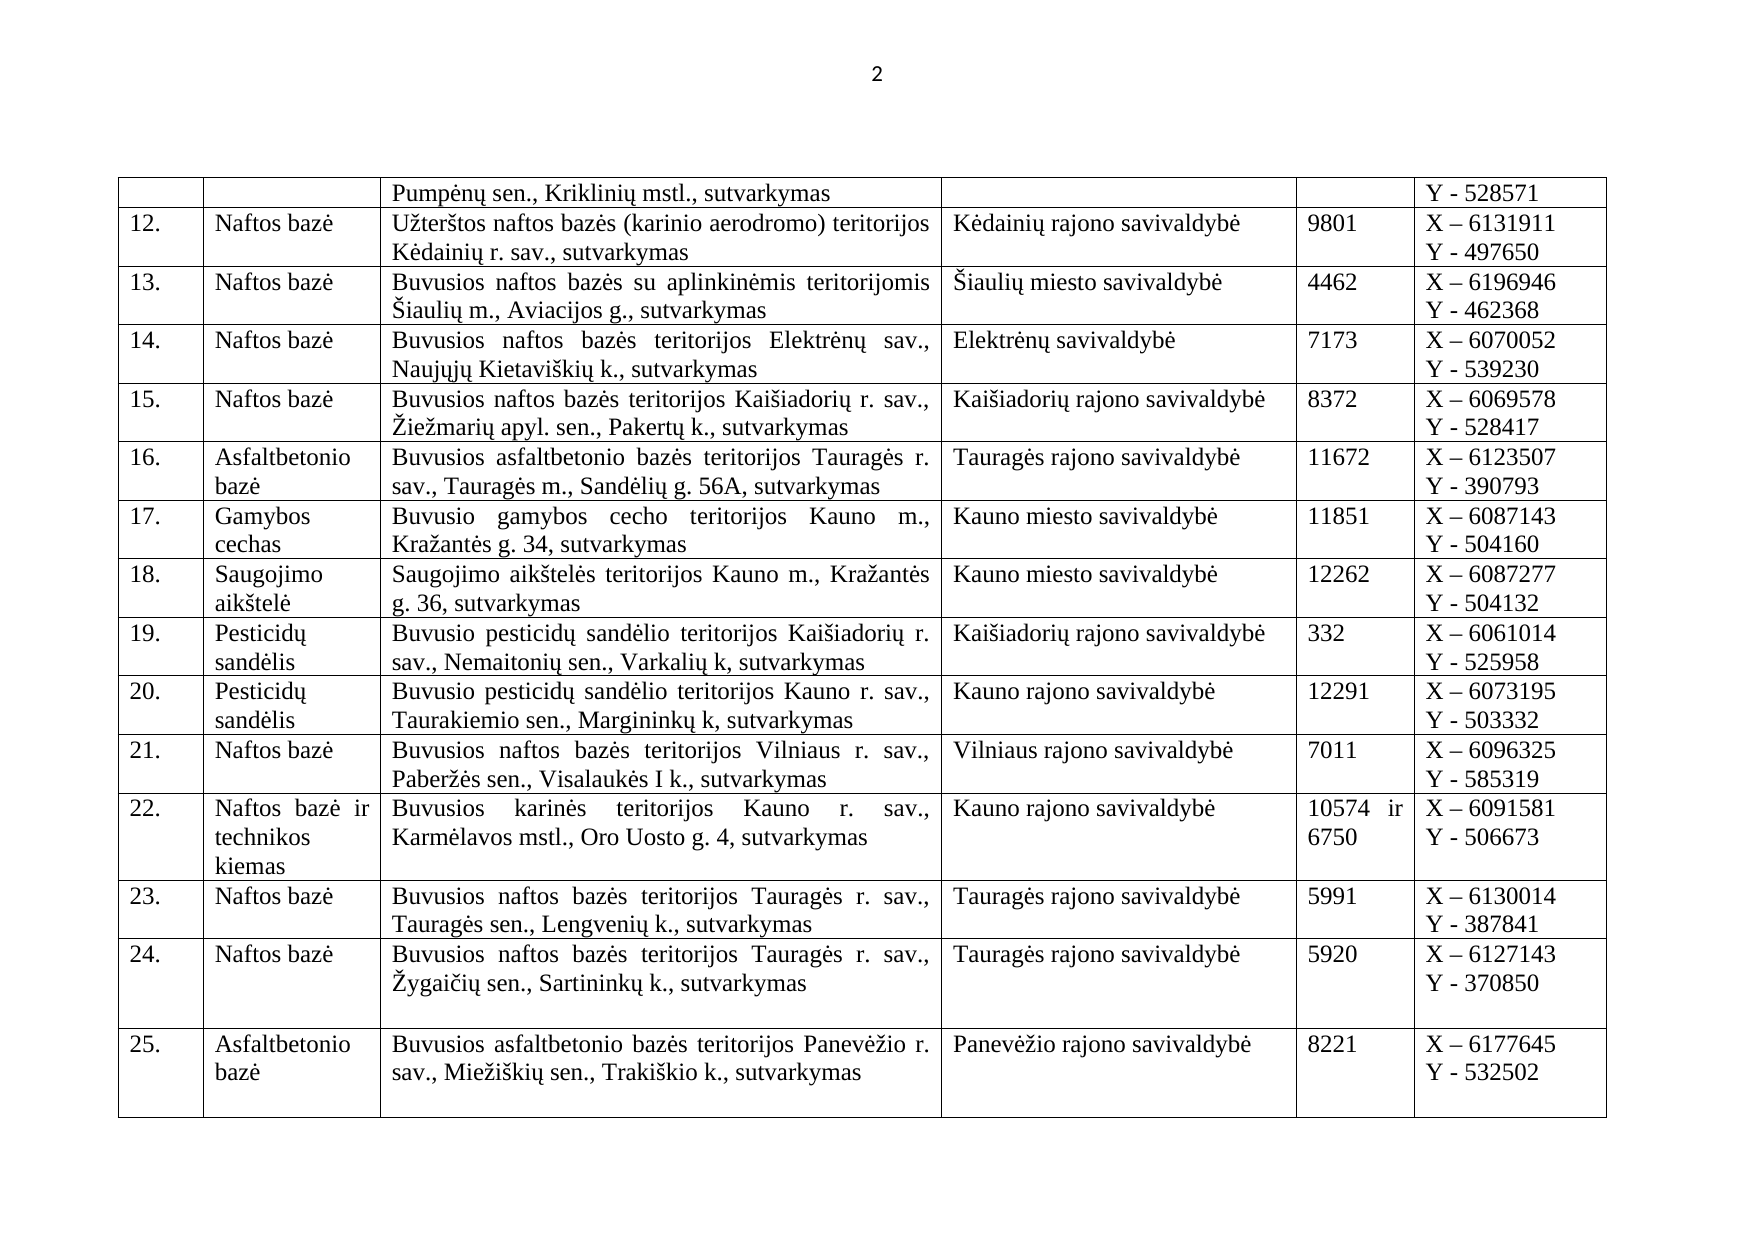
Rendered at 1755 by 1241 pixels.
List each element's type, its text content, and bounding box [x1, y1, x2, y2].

table_cell Buvusios naftos bazės teritorijos Kaišiadorių r. sav., Žiežmarių apyl. sen., Pakertų k., sutvarkymas [381, 384, 941, 441]
table_cell X – 6070052 Y - 539230 [1415, 325, 1606, 383]
table_cell Kaišiadorių rajono savivaldybė [942, 384, 1296, 441]
table_cell Asfaltbetonio bazė [204, 442, 380, 500]
table_cell [1297, 178, 1414, 207]
table_cell Pumpėnų sen., Kriklinių mstl., sutvarkymas [381, 178, 941, 207]
table_cell Naftos bazė [204, 325, 380, 383]
table_cell 12291 [1297, 676, 1414, 734]
table_cell 14. [119, 325, 203, 383]
table_cell 9801 [1297, 208, 1414, 266]
table_cell Saugojimo aikštelė [204, 559, 380, 617]
table_cell Kauno miesto savivaldybė [942, 559, 1296, 617]
table_cell Kauno rajono savivaldybė [942, 794, 1296, 880]
table_cell Pesticidų sandėlis [204, 618, 380, 675]
table_cell Naftos bazė ir technikos kiemas [204, 794, 380, 880]
table_cell 18. [119, 559, 203, 617]
table_cell X – 6091581 Y - 506673 [1415, 794, 1606, 880]
table_cell Vilniaus rajono savivaldybė [942, 735, 1296, 792]
table_cell Gamybos cechas [204, 501, 380, 558]
table_cell 16. [119, 442, 203, 500]
table_cell Asfaltbetonio bazė [204, 1029, 380, 1117]
table_cell 19. [119, 618, 203, 675]
table_cell 12262 [1297, 559, 1414, 617]
table_cell X – 6061014 Y - 525958 [1415, 618, 1606, 675]
table_cell Tauragės rajono savivaldybė [942, 939, 1296, 1028]
table_cell 12. [119, 208, 203, 266]
table_cell 22. [119, 794, 203, 880]
table_cell Buvusios naftos bazės teritorijos Elektrėnų sav., Naujųjų Kietaviškių k., sutvarkymas [381, 325, 941, 383]
table_cell Buvusio pesticidų sandėlio teritorijos Kaišiadorių r. sav., Nemaitonių sen., Varkalių k, sutvarkymas [381, 618, 941, 675]
table_cell 8372 [1297, 384, 1414, 441]
table_cell X – 6196946 Y - 462368 [1415, 267, 1606, 324]
table_cell Naftos bazė [204, 735, 380, 792]
table_cell Šiaulių miesto savivaldybė [942, 267, 1296, 324]
table_cell X – 6096325 Y - 585319 [1415, 735, 1606, 792]
table_cell Buvusios naftos bazės su aplinkinėmis teritorijomis Šiaulių m., Aviacijos g., sutvarkymas [381, 267, 941, 324]
table_cell Naftos bazė [204, 267, 380, 324]
table_cell Naftos bazė [204, 939, 380, 1028]
table_cell Buvusios naftos bazės teritorijos Tauragės r. sav., Žygaičių sen., Sartininkų k., sutvarkymas [381, 939, 941, 1028]
table_cell 7173 [1297, 325, 1414, 383]
table_cell Kėdainių rajono savivaldybė [942, 208, 1296, 266]
table_cell 7011 [1297, 735, 1414, 792]
table_cell 13. [119, 267, 203, 324]
table_cell Panevėžio rajono savivaldybė [942, 1029, 1296, 1117]
table_cell 24. [119, 939, 203, 1028]
table_cell 23. [119, 881, 203, 938]
table_cell X – 6123507 Y - 390793 [1415, 442, 1606, 500]
table_cell X – 6073195 Y - 503332 [1415, 676, 1606, 734]
table_cell Naftos bazė [204, 881, 380, 938]
table_cell Užterštos naftos bazės (karinio aerodromo) teritorijos Kėdainių r. sav., sutvarkymas [381, 208, 941, 266]
table_cell [942, 178, 1296, 207]
table_cell 4462 [1297, 267, 1414, 324]
table_cell Elektrėnų savivaldybė [942, 325, 1296, 383]
table_cell X – 6087277 Y - 504132 [1415, 559, 1606, 617]
table_cell 11672 [1297, 442, 1414, 500]
table_cell Kauno miesto savivaldybė [942, 501, 1296, 558]
table_cell 25. [119, 1029, 203, 1117]
table_cell Tauragės rajono savivaldybė [942, 442, 1296, 500]
table_cell X – 6131911 Y - 497650 [1415, 208, 1606, 266]
table_cell Buvusios karinės teritorijos Kauno r. sav., Karmėlavos mstl., Oro Uosto g. 4, sutvarkymas [381, 794, 941, 880]
table_cell Naftos bazė [204, 208, 380, 266]
table_cell Y - 528571 [1415, 178, 1606, 207]
table_cell Buvusios asfaltbetonio bazės teritorijos Tauragės r. sav., Tauragės m., Sandėlių g. 56A, sutvarkymas [381, 442, 941, 500]
table_cell X – 6130014 Y - 387841 [1415, 881, 1606, 938]
table_cell [119, 178, 203, 207]
table_cell X – 6177645 Y - 532502 [1415, 1029, 1606, 1117]
table_cell 332 [1297, 618, 1414, 675]
table_cell 21. [119, 735, 203, 792]
table_cell Pesticidų sandėlis [204, 676, 380, 734]
table_cell Buvusios naftos bazės teritorijos Vilniaus r. sav., Paberžės sen., Visalaukės I k., sutvarkymas [381, 735, 941, 792]
table_cell Buvusios naftos bazės teritorijos Tauragės r. sav., Tauragės sen., Lengvenių k., sutvarkymas [381, 881, 941, 938]
table_cell 5991 [1297, 881, 1414, 938]
table_cell X – 6069578 Y - 528417 [1415, 384, 1606, 441]
table_cell Kaišiadorių rajono savivaldybė [942, 618, 1296, 675]
table_cell 10574 ir 6750 [1297, 794, 1414, 880]
table_cell Tauragės rajono savivaldybė [942, 881, 1296, 938]
table_cell Buvusio pesticidų sandėlio teritorijos Kauno r. sav., Taurakiemio sen., Margininkų k, sutvarkymas [381, 676, 941, 734]
table_cell Saugojimo aikštelės teritorijos Kauno m., Kražantės g. 36, sutvarkymas [381, 559, 941, 617]
table_cell 17. [119, 501, 203, 558]
table_cell 20. [119, 676, 203, 734]
table_cell Buvusio gamybos cecho teritorijos Kauno m., Kražantės g. 34, sutvarkymas [381, 501, 941, 558]
table_cell X – 6087143 Y - 504160 [1415, 501, 1606, 558]
table_cell [204, 178, 380, 207]
table_cell 5920 [1297, 939, 1414, 1028]
table_cell Naftos bazė [204, 384, 380, 441]
table_cell 11851 [1297, 501, 1414, 558]
table_cell 8221 [1297, 1029, 1414, 1117]
table_cell X – 6127143 Y - 370850 [1415, 939, 1606, 1028]
table_cell Buvusios asfaltbetonio bazės teritorijos Panevėžio r. sav., Miežiškių sen., Trakiškio k., sutvarkymas [381, 1029, 941, 1117]
table_cell Kauno rajono savivaldybė [942, 676, 1296, 734]
table_cell 15. [119, 384, 203, 441]
